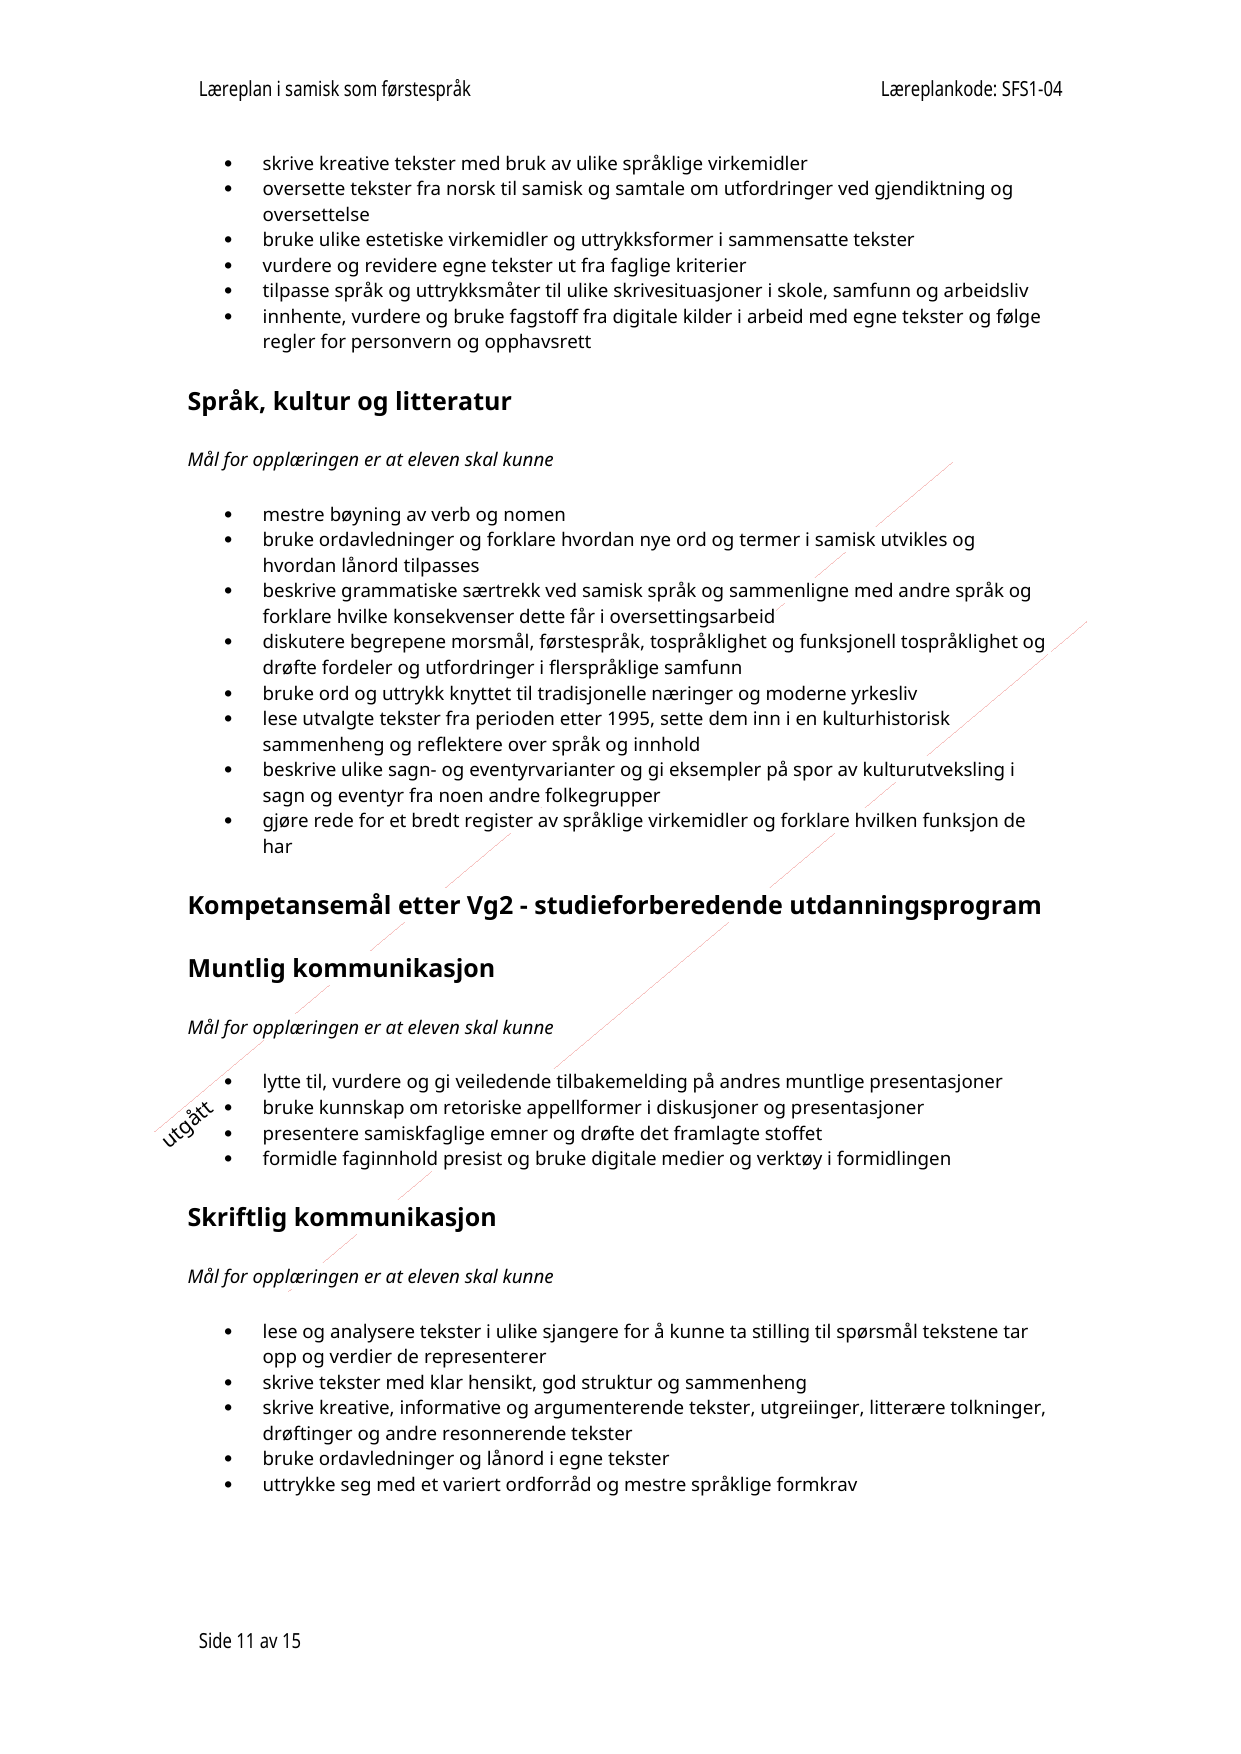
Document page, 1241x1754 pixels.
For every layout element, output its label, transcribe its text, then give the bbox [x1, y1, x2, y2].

list bruke ord og uttrykk knyttet til tradisjonelle næringer og moderne yrkesliv [918, 680, 1015, 705]
subtitle Språk, kultur og litteratur [512, 383, 1053, 417]
list innhente, vurdere og bruke fagstoff fra digitale kilder i arbeid med egne tekster og følge regler for personvern og opphavsrett [591, 303, 1053, 354]
list beskrive grammatiske særtrekk ved samisk språk og sammenligne med andre språk og forklare hvilke konsekvenser dette får i oversettingsarbeid [776, 578, 1053, 629]
text Mål for opplæringen er at eleven skal kunne [590, 1014, 1053, 1040]
text Mål for opplæringen er at eleven skal kunne [561, 1014, 617, 1040]
list uttrykke seg med et variert ordforråd og mestre språklige formkrav [858, 1471, 1053, 1497]
list formidle faginnhold presist og bruke digitale medier og verktøy i formidlingen [952, 1145, 1053, 1171]
subtitle Muntlig kommunikasjon [655, 951, 1053, 985]
list vurdere og revidere egne tekster ut fra faglige kriterier [747, 252, 1053, 278]
list bruke ordavledninger og lånord i egne tekster [669, 1446, 1053, 1471]
subtitle Skriftlig kommunikasjon [497, 1200, 1053, 1234]
text Mål for opplæringen er at eleven skal kunne [561, 1263, 1053, 1289]
list bruke kunnskap om retoriske appellformer i diskusjoner og presentasjoner [924, 1094, 1053, 1120]
list mestre bøyning av verb og nomen [566, 501, 904, 527]
list gjøre rede for et bredt register av språklige virkemidler og forklare hvilken funksjon de har [807, 807, 1053, 858]
list oversette tekster fra norsk til samisk og samtale om utfordringer ved gjendiktning og oversettelse [370, 176, 1053, 227]
text Mål for opplæringen er at eleven skal kunne [561, 447, 1053, 472]
list gjøre rede for et bredt register av språklige virkemidler og forklare hvilken funksjon de har [225, 807, 540, 858]
list bruke ordavledninger og forklare hvordan nye ord og termer i samisk utvikles og hvordan lånord tilpasses [480, 552, 844, 578]
list mestre bøyning av verb og nomen [877, 501, 1053, 527]
list lese og analysere tekster i ulike sjangere for å kunne ta stilling til spørsmål tekstene tar opp og verdier de representerer [225, 1318, 1053, 1369]
list bruke ulike estetiske virkemidler og uttrykksformer i sammensatte tekster [915, 227, 1053, 252]
subtitle Muntlig kommunikasjon [495, 951, 692, 985]
list beskrive ulike sagn- og eventyrvarianter og gi eksempler på spor av kulturutveksling i sagn og eventyr fra noen andre folkegrupper [867, 756, 1053, 807]
list lese utvalgte tekster fra perioden etter 1995, sette dem inn i en kulturhistorisk sammenheng og reflektere over språk og innhold [928, 705, 1053, 756]
list presentere samiskfaglige emner og drøfte det framlagte stoffet [822, 1120, 1053, 1145]
list beskrive ulike sagn- og eventyrvarianter og gi eksempler på spor av kulturutveksling i sagn og eventyr fra noen andre folkegrupper [661, 782, 894, 807]
list mestre bøyning av verb og nomen [225, 501, 263, 527]
list skrive kreative, informative og argumenterende tekster, utgreiinger, litterære tolkninger, drøftinger og andre resonnerende tekster [225, 1394, 1053, 1446]
list bruke ordavledninger og lånord i egne tekster [225, 1446, 263, 1471]
list skrive tekster med klar hensikt, god struktur og sammenheng [807, 1369, 1053, 1394]
list bruke ord og uttrykk knyttet til tradisjonelle næringer og moderne yrkesliv [989, 680, 1053, 705]
list skrive kreative tekster med bruk av ulike språklige virkemidler [808, 150, 1053, 176]
list gjøre rede for et bredt register av språklige virkemidler og forklare hvilken funksjon de har [292, 833, 509, 858]
list lese utvalgte tekster fra perioden etter 1995, sette dem inn i en kulturhistorisk sammenheng og reflektere over språk og innhold [701, 705, 986, 756]
list bruke ordavledninger og forklare hvordan nye ord og termer i samisk utvikles og hvordan lånord tilpasses [816, 527, 1053, 578]
list gjøre rede for et bredt register av språklige virkemidler og forklare hvilken funksjon de har [482, 833, 833, 858]
list diskutere begrepene morsmål, førstespråk, tospråklighet og funksjonell tospråklighet og drøfte fordeler og utfordringer i flerspråklige samfunn [742, 654, 1046, 680]
